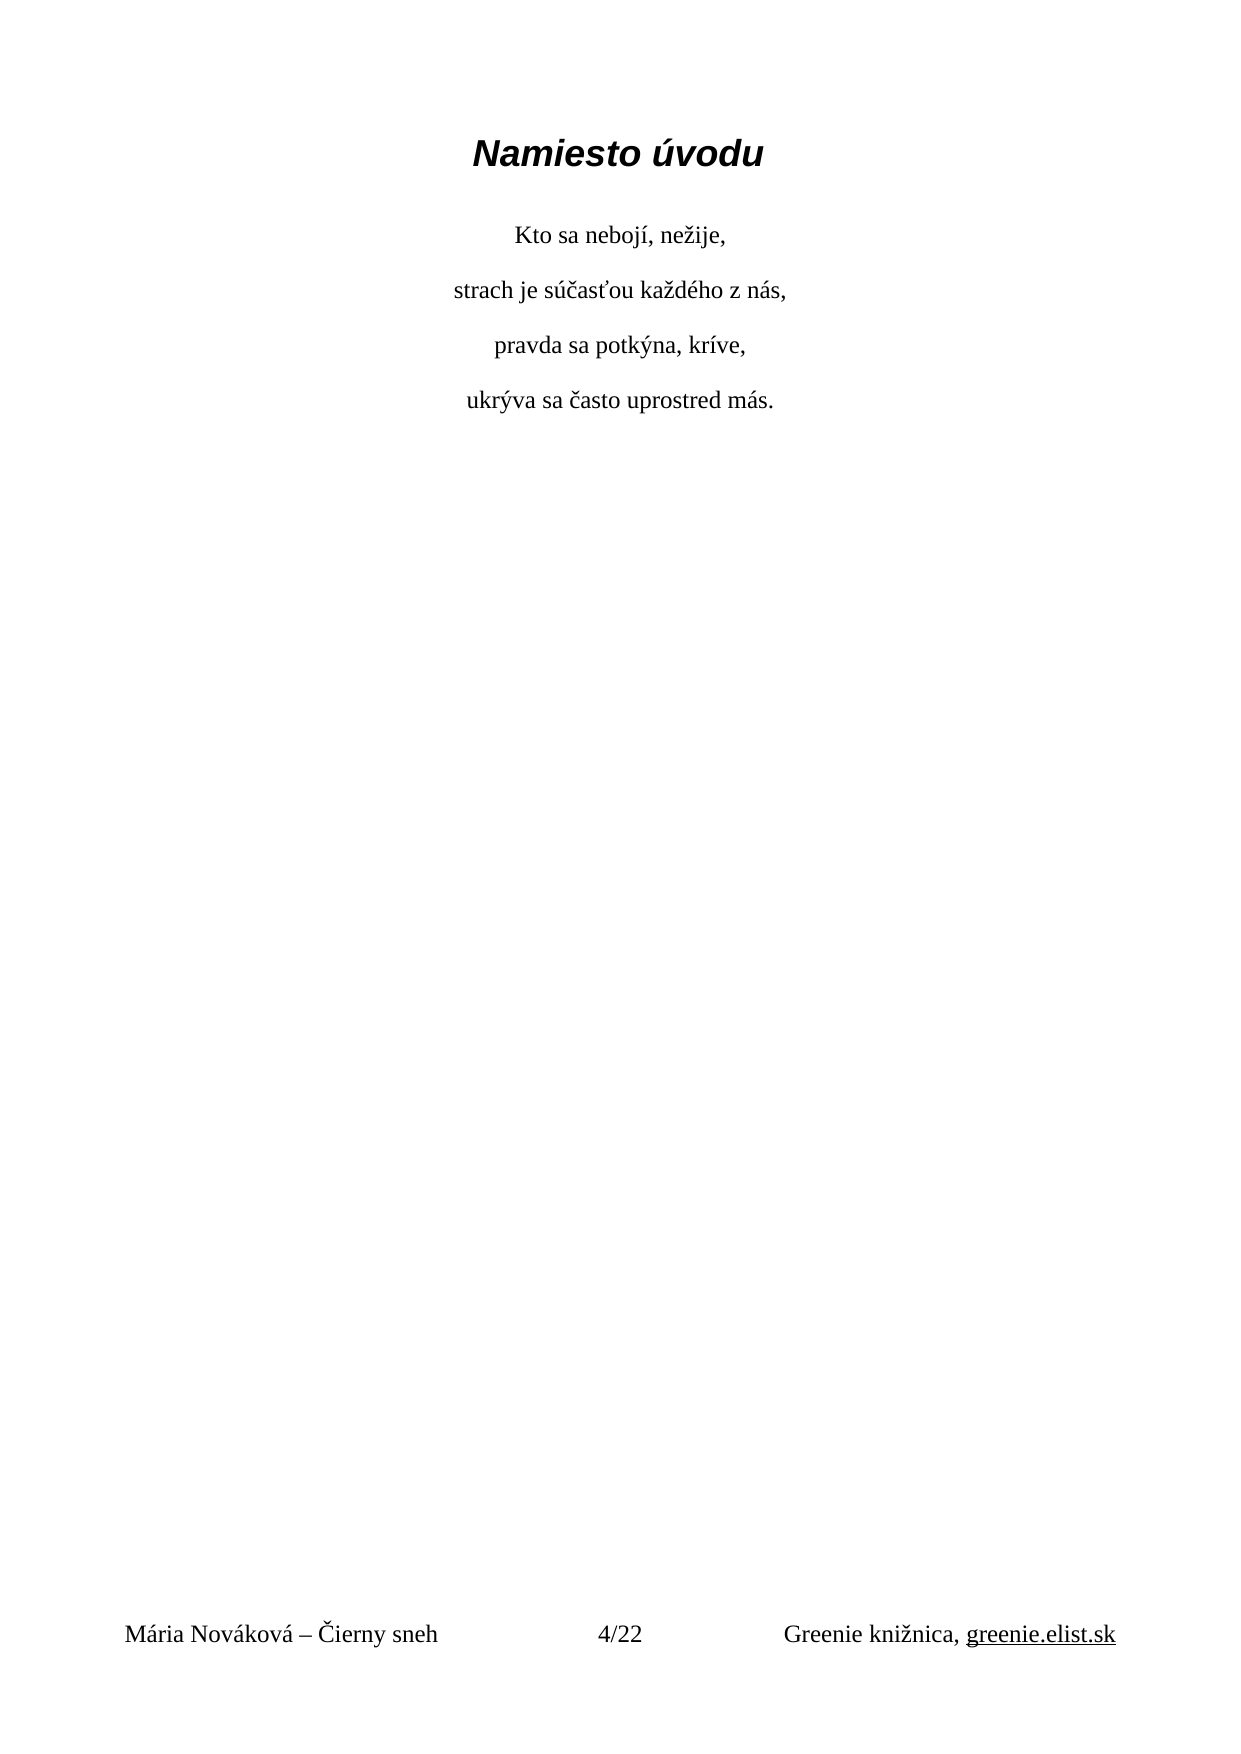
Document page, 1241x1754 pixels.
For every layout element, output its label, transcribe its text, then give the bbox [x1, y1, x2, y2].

text strach je súčasťou každého z nás, [106, 275, 1134, 304]
subtitle Namiesto úvodu [106, 131, 1134, 174]
text pravda sa potkýna, kríve, [106, 330, 1134, 359]
text ukrýva sa často uprostred más. [106, 385, 1134, 414]
text Kto sa nebojí, nežije, [106, 221, 1134, 249]
